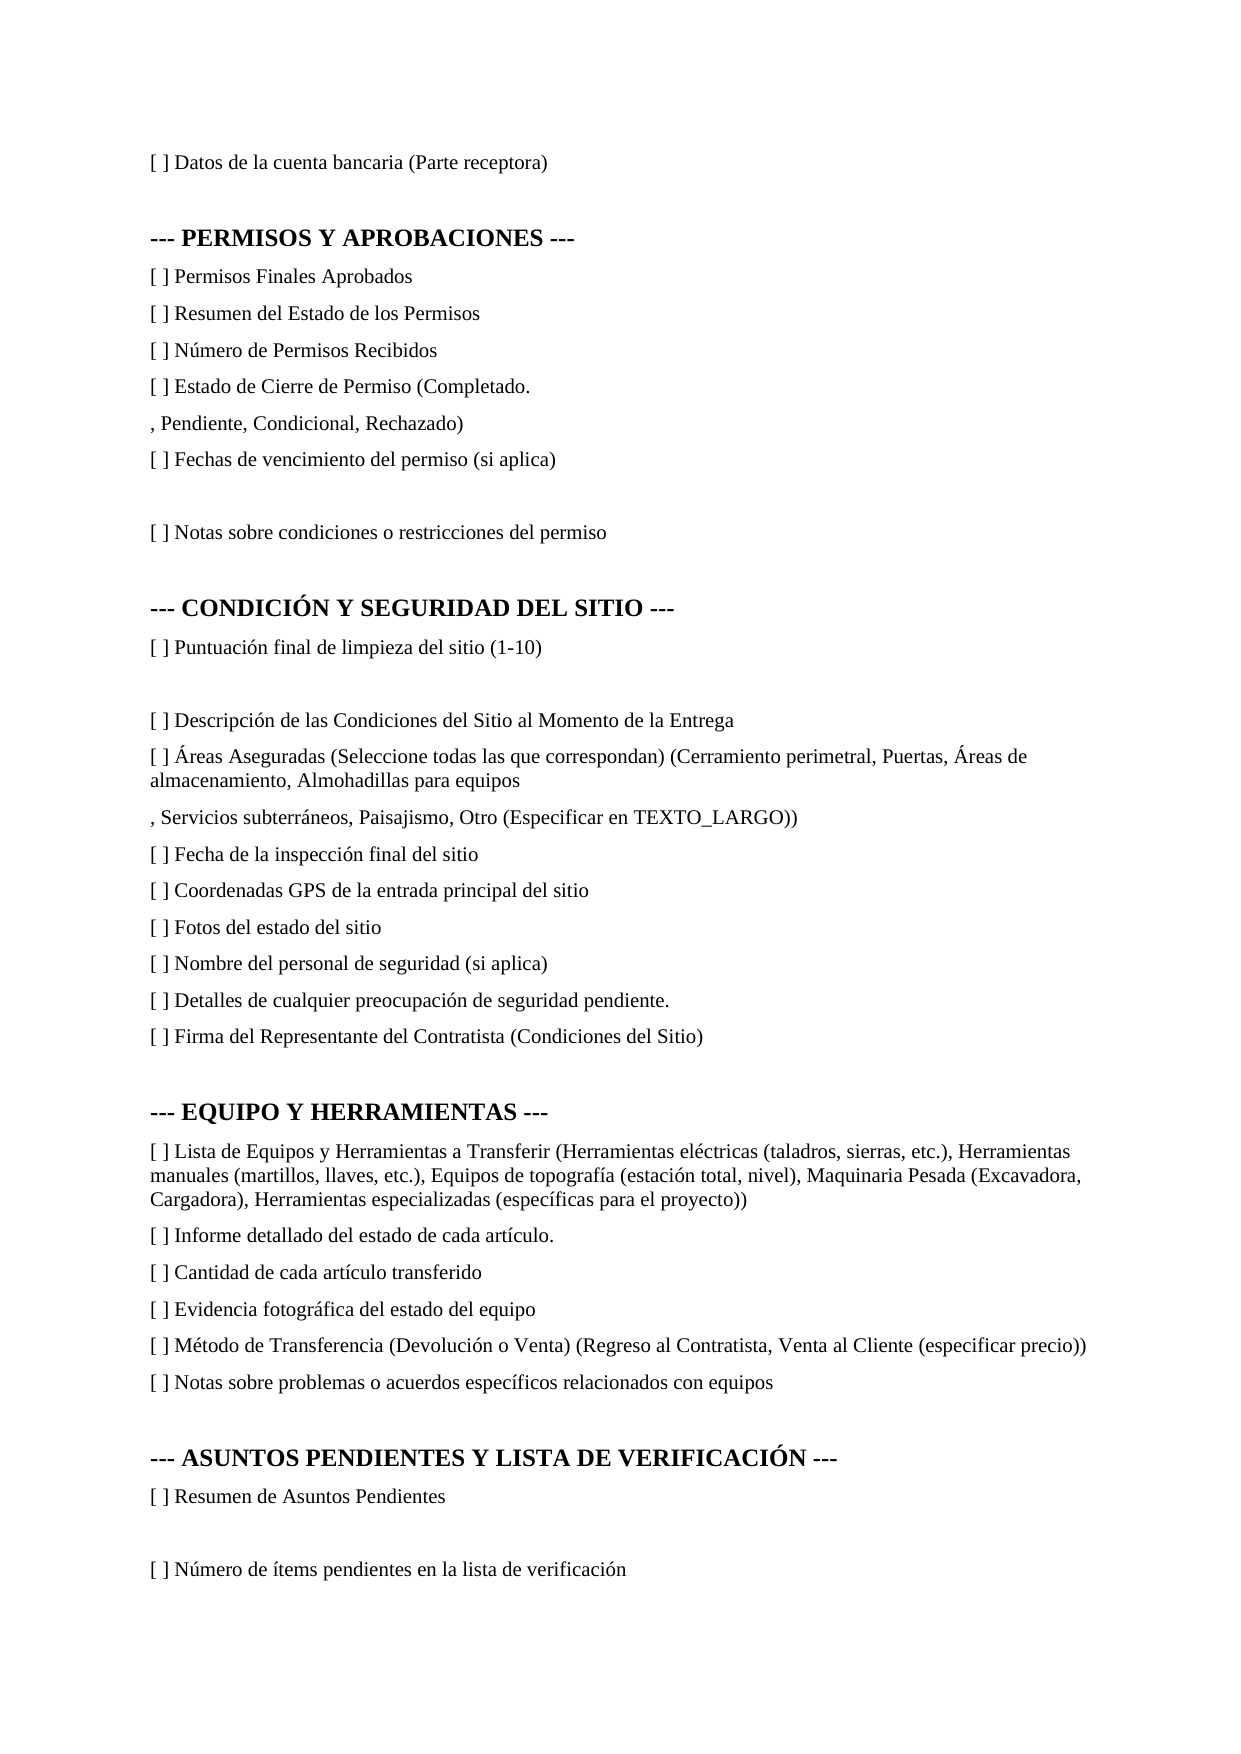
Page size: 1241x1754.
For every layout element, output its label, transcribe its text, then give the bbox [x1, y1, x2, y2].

text [ ] Lista de Equipos y Herramientas a Transferir (Herramientas eléctricas (taladros, sierras, etc.), Herramientas manuales (martillos, llaves, etc.), Equipos de topografía (estación total, nivel), Maquinaria Pesada (Excavadora, Cargadora), Herramientas especializadas (específicas para el proyecto)) [150, 1139, 1090, 1211]
text [ ] Resumen de Asuntos Pendientes [150, 1484, 1090, 1508]
text [ ] Descripción de las Condiciones del Sitio al Momento de la Entrega [150, 708, 1090, 732]
text [ ] Número de ítems pendientes en la lista de verificación [150, 1557, 1090, 1581]
text , Pendiente, Condicional, Rechazado) [150, 411, 1090, 435]
text [ ] Áreas Aseguradas (Seleccione todas las que correspondan) (Cerramiento perimetral, Puertas, Áreas de almacenamiento, Almohadillas para equipos [150, 744, 1090, 792]
text [ ] Coordenadas GPS de la entrada principal del sitio [150, 878, 1090, 902]
text [ ] Fechas de vencimiento del permiso (si aplica) [150, 447, 1090, 471]
text , Servicios subterráneos, Paisajismo, Otro (Especificar en TEXTO_LARGO)) [150, 805, 1090, 829]
text [ ] Puntuación final de limpieza del sitio (1-10) [150, 635, 1090, 659]
text [ ] Nombre del personal de seguridad (si aplica) [150, 951, 1090, 975]
text [ ] Fotos del estado del sitio [150, 915, 1090, 939]
text [ ] Evidencia fotográfica del estado del equipo [150, 1297, 1090, 1321]
text --- EQUIPO Y HERRAMIENTAS --- [150, 1097, 1090, 1126]
text [ ] Notas sobre problemas o acuerdos específicos relacionados con equipos [150, 1370, 1090, 1394]
text [ ] Cantidad de cada artículo transferido [150, 1260, 1090, 1284]
text [ ] Datos de la cuenta bancaria (Parte receptora) [150, 150, 1090, 174]
text [ ] Resumen del Estado de los Permisos [150, 301, 1090, 325]
text [ ] Notas sobre condiciones o restricciones del permiso [150, 520, 1090, 544]
text --- CONDICIÓN Y SEGURIDAD DEL SITIO --- [150, 593, 1090, 622]
text --- PERMISOS Y APROBACIONES --- [150, 223, 1090, 252]
text [ ] Número de Permisos Recibidos [150, 337, 1090, 362]
text [ ] Método de Transferencia (Devolución o Venta) (Regreso al Contratista, Venta al Cliente (especificar precio)) [150, 1333, 1090, 1357]
text [ ] Detalles de cualquier preocupación de seguridad pendiente. [150, 988, 1090, 1012]
text [ ] Fecha de la inspección final del sitio [150, 842, 1090, 866]
text [ ] Informe detallado del estado de cada artículo. [150, 1223, 1090, 1247]
text [ ] Permisos Finales Aprobados [150, 264, 1090, 288]
text --- ASUNTOS PENDIENTES Y LISTA DE VERIFICACIÓN --- [150, 1443, 1090, 1472]
text [ ] Estado de Cierre de Permiso (Completado. [150, 374, 1090, 398]
text [ ] Firma del Representante del Contratista (Condiciones del Sitio) [150, 1024, 1090, 1048]
